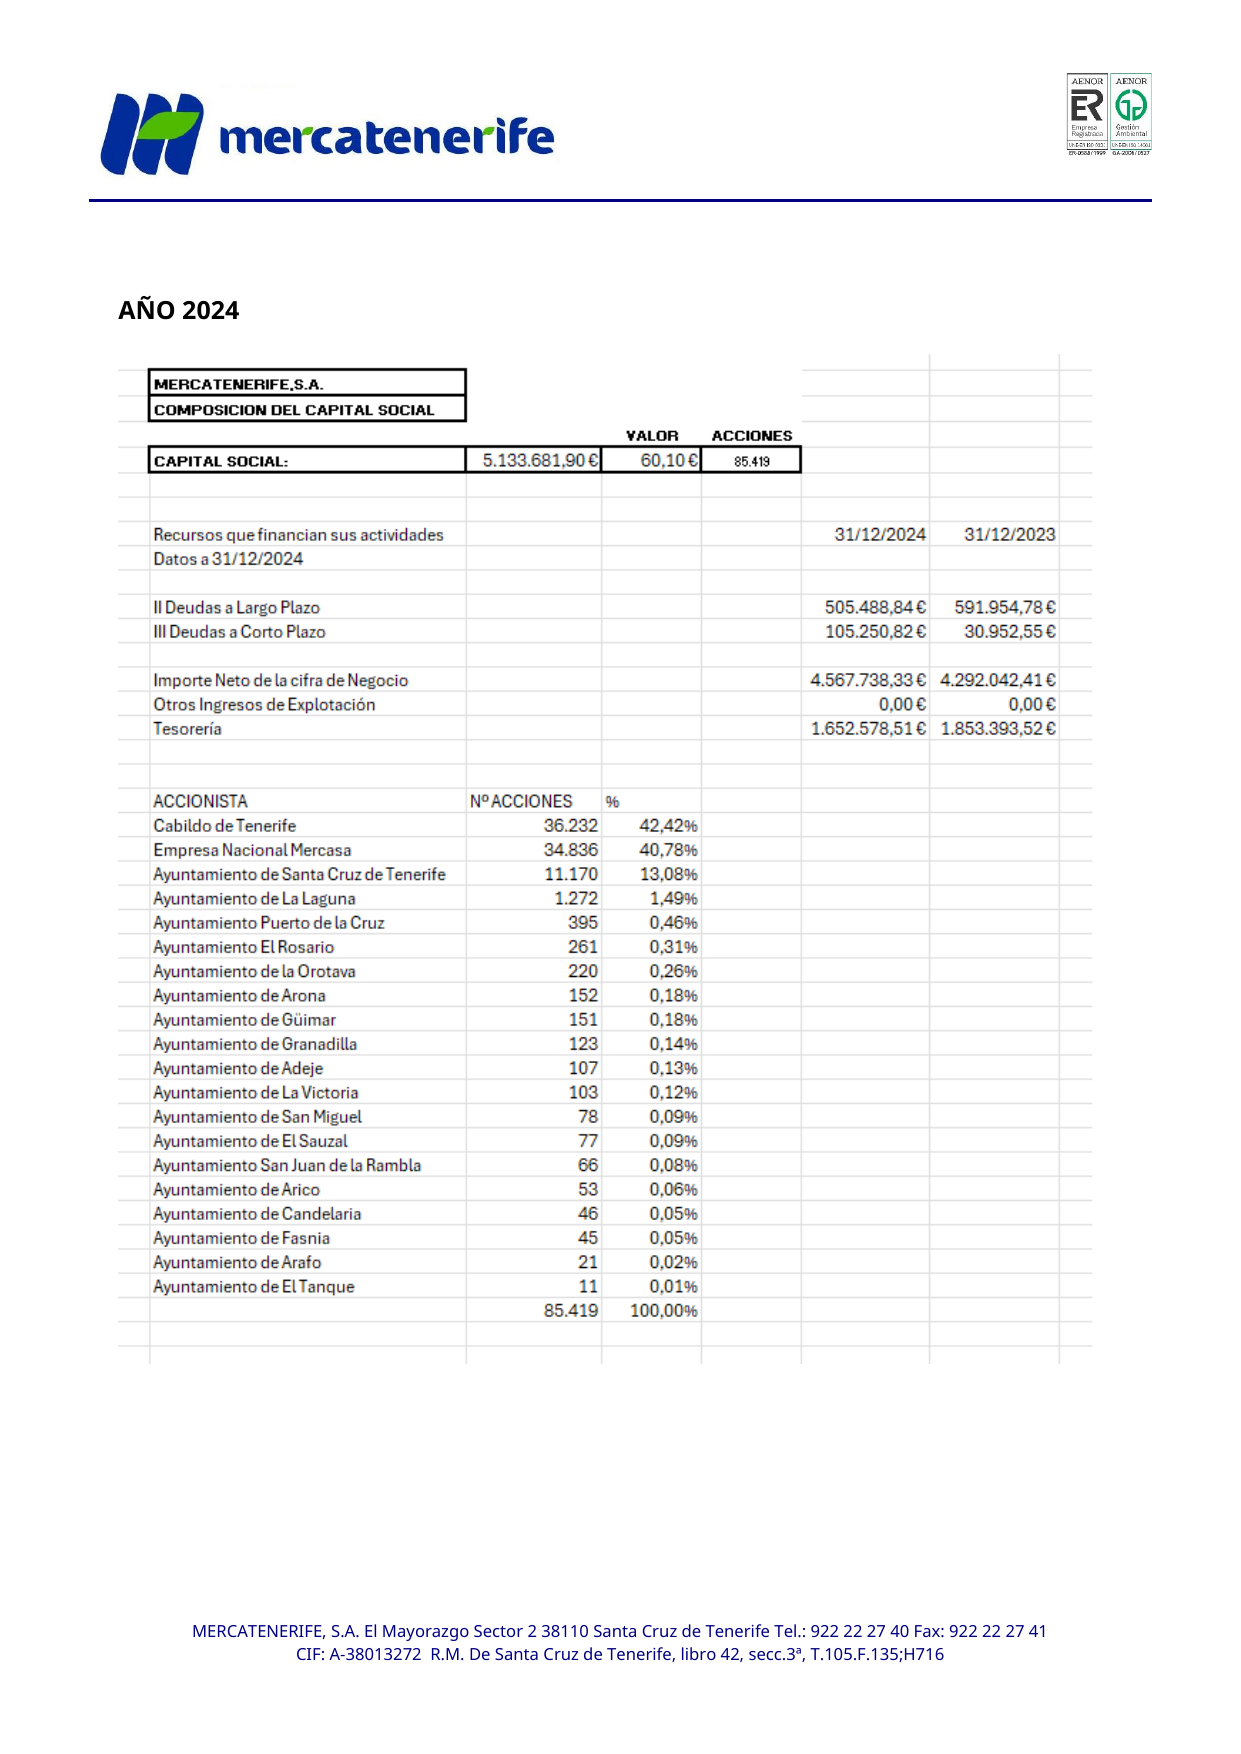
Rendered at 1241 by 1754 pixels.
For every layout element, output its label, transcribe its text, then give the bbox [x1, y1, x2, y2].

text AÑO 2024 [118, 293, 1122, 327]
